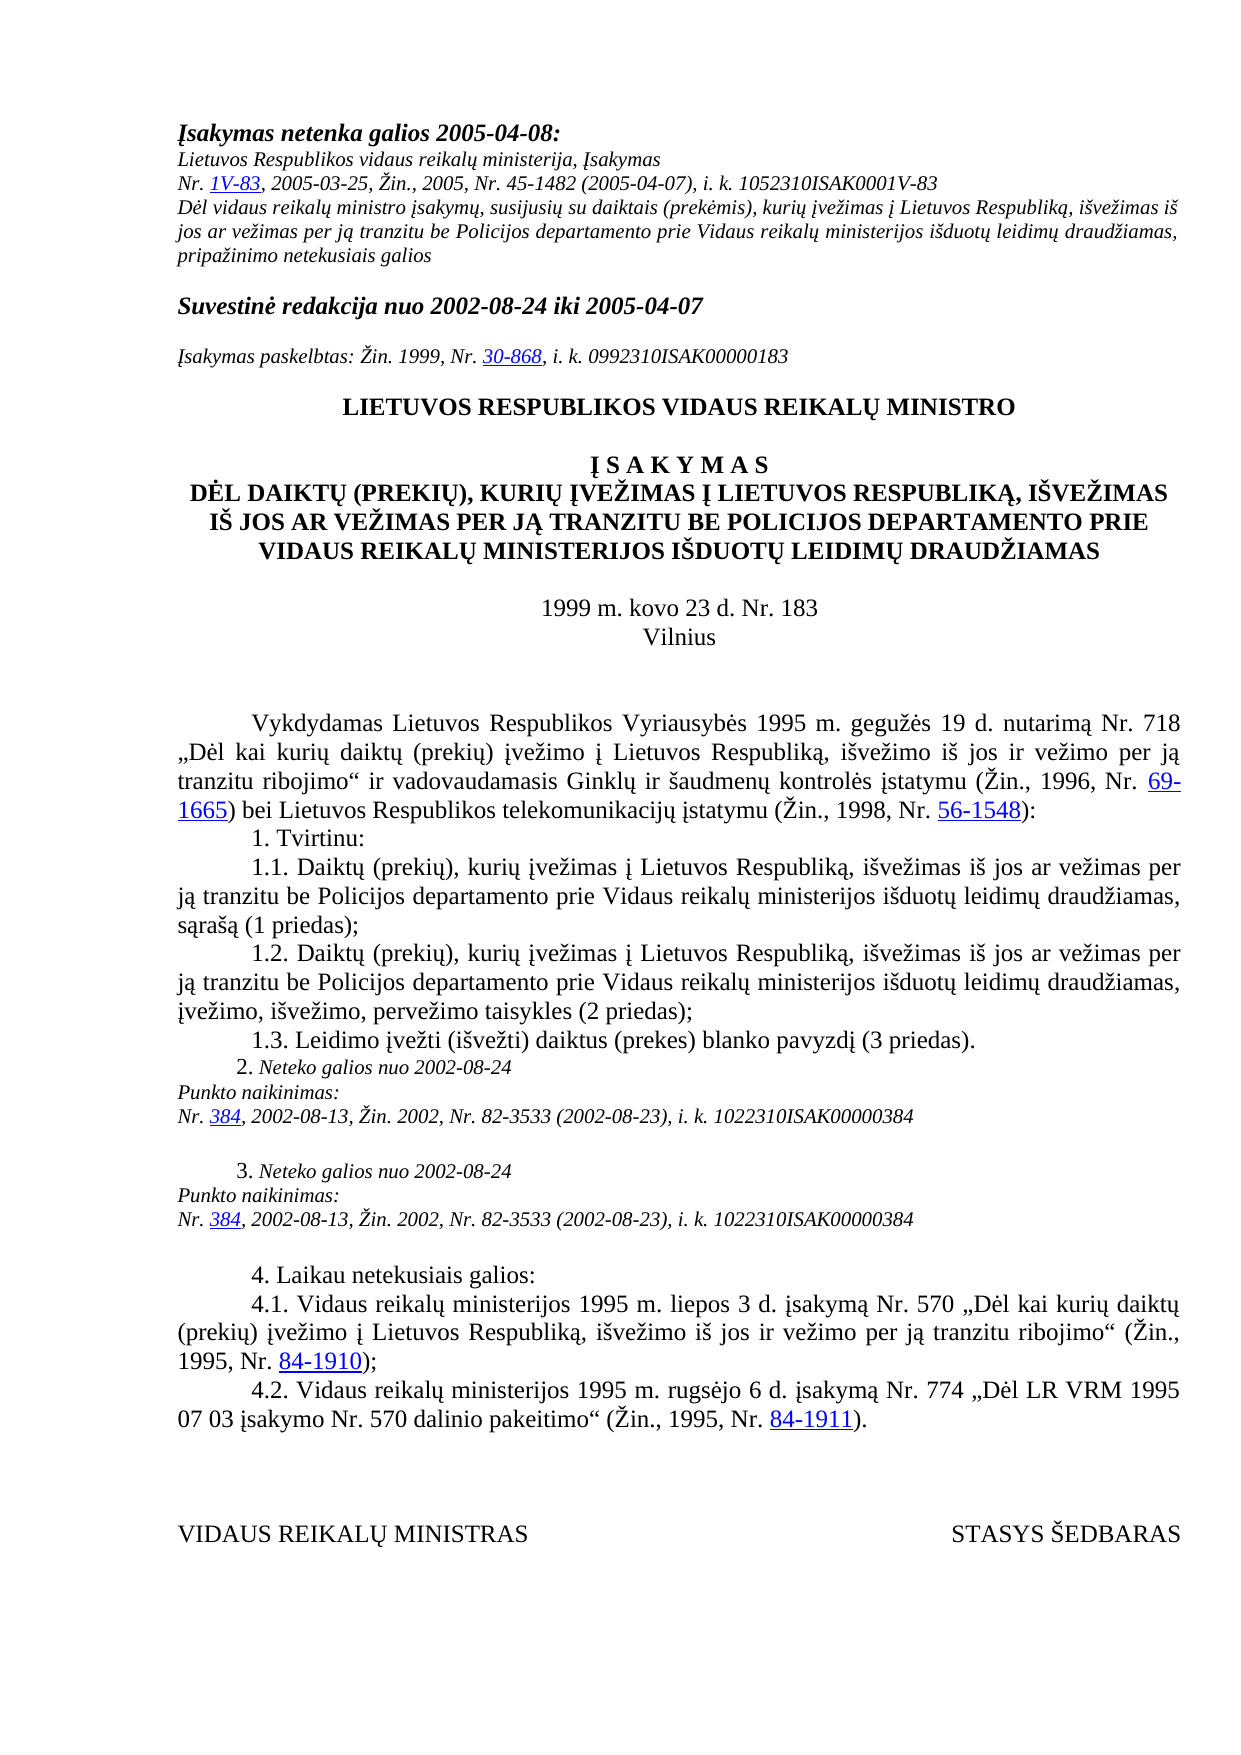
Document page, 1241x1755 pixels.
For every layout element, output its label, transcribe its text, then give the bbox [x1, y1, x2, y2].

text Nr. 384, 2002-08-13, Žin. 2002, Nr. 82-3533 (2002-08-23), i. k. 1022310ISAK00000384 [177, 1207, 1181, 1231]
text 4.2. Vidaus reikalų ministerijos 1995 m. rugsėjo 6 d. įsakymą Nr. 774 „Dėl LR VRM 1995 07 03 įsakymo Nr. 570 dalinio pakeitimo“ (Žin., 1995, Nr. 84-1911). [177, 1375, 1181, 1432]
text 3. Neteko galios nuo 2002-08-24 [177, 1157, 1181, 1183]
text Nr. 384, 2002-08-13, Žin. 2002, Nr. 82-3533 (2002-08-23), i. k. 1022310ISAK00000384 [177, 1104, 1181, 1128]
text 1.3. Leidimo įvežti (išvežti) daiktus (prekes) blanko pavyzdį (3 priedas). [177, 1025, 1181, 1053]
text Vykdydamas Lietuvos Respublikos Vyriausybės 1995 m. gegužės 19 d. nutarimą Nr. 718 „Dėl kai kurių daiktų (prekių) įvežimo į Lietuvos Respubliką, išvežimo iš jos ir vežimo per ją tranzitu ribojimo“ ir vadovaudamasis Ginklų ir šaudmenų kontrolės įstatymu (Žin., 1996, Nr. 69-1665) bei Lietuvos Respublikos telekomunikacijų įstatymu (Žin., 1998, Nr. 56-1548): [177, 708, 1181, 823]
text Punkto naikinimas: [177, 1080, 1181, 1104]
text Vilnius [177, 622, 1181, 651]
text Suvestinė redakcija nuo 2002-08-24 iki 2005-04-07 [177, 291, 1181, 320]
text DĖL DAIKTŲ (PREKIŲ), KURIŲ ĮVEŽIMAS Į LIETUVOS RESPUBLIKĄ, IŠVEŽIMAS IŠ JOS AR VEŽIMAS PER JĄ TRANZITU BE POLICIJOS DEPARTAMENTO PRIE VIDAUS REIKALŲ MINISTERIJOS IŠDUOTŲ LEIDIMŲ DRAUDŽIAMAS [177, 478, 1181, 565]
text Lietuvos Respublikos vidaus reikalų ministerija, Įsakymas [177, 147, 1181, 171]
text Į S A K Y M A S [177, 450, 1181, 478]
text Įsakymas paskelbtas: Žin. 1999, Nr. 30-868, i. k. 0992310ISAK00000183 [177, 344, 1181, 368]
text 1. Tvirtinu: [177, 823, 1181, 852]
text 4.1. Vidaus reikalų ministerijos 1995 m. liepos 3 d. įsakymą Nr. 570 „Dėl kai kurių daiktų (prekių) įvežimo į Lietuvos Respubliką, išvežimo iš jos ir vežimo per ją tranzitu ribojimo“ (Žin., 1995, Nr. 84-1910); [177, 1289, 1181, 1375]
text Nr. 1V-83, 2005-03-25, Žin., 2005, Nr. 45-1482 (2005-04-07), i. k. 1052310ISAK0001V-83 [177, 171, 1181, 195]
text 1.2. Daiktų (prekių), kurių įvežimas į Lietuvos Respubliką, išvežimas iš jos ar vežimas per ją tranzitu be Policijos departamento prie Vidaus reikalų ministerijos išduotų leidimų draudžiamas, įvežimo, išvežimo, pervežimo taisykles (2 priedas); [177, 938, 1181, 1025]
text 1.1. Daiktų (prekių), kurių įvežimas į Lietuvos Respubliką, išvežimas iš jos ar vežimas per ją tranzitu be Policijos departamento prie Vidaus reikalų ministerijos išduotų leidimų draudžiamas, sąrašą (1 priedas); [177, 852, 1181, 938]
text 1999 m. kovo 23 d. Nr. 183 [177, 593, 1181, 622]
text Įsakymas netenka galios 2005-04-08: [177, 118, 1181, 147]
text LIETUVOS RESPUBLIKOS VIDAUS REIKALŲ MINISTRO [177, 392, 1181, 421]
text 4. Laikau netekusiais galios: [177, 1260, 1181, 1289]
text 2. Neteko galios nuo 2002-08-24 [177, 1053, 1181, 1080]
text Punkto naikinimas: [177, 1183, 1181, 1207]
text VIDAUS REIKALŲ MINISTRAS STASYS ŠEDBARAS [177, 1519, 1181, 1547]
text Dėl vidaus reikalų ministro įsakymų, susijusių su daiktais (prekėmis), kurių įvežimas į Lietuvos Respubliką, išvežimas iš jos ar vežimas per ją tranzitu be Policijos departamento prie Vidaus reikalų ministerijos išduotų leidimų draudžiamas, pripažinimo netekusiais galios [177, 195, 1181, 267]
